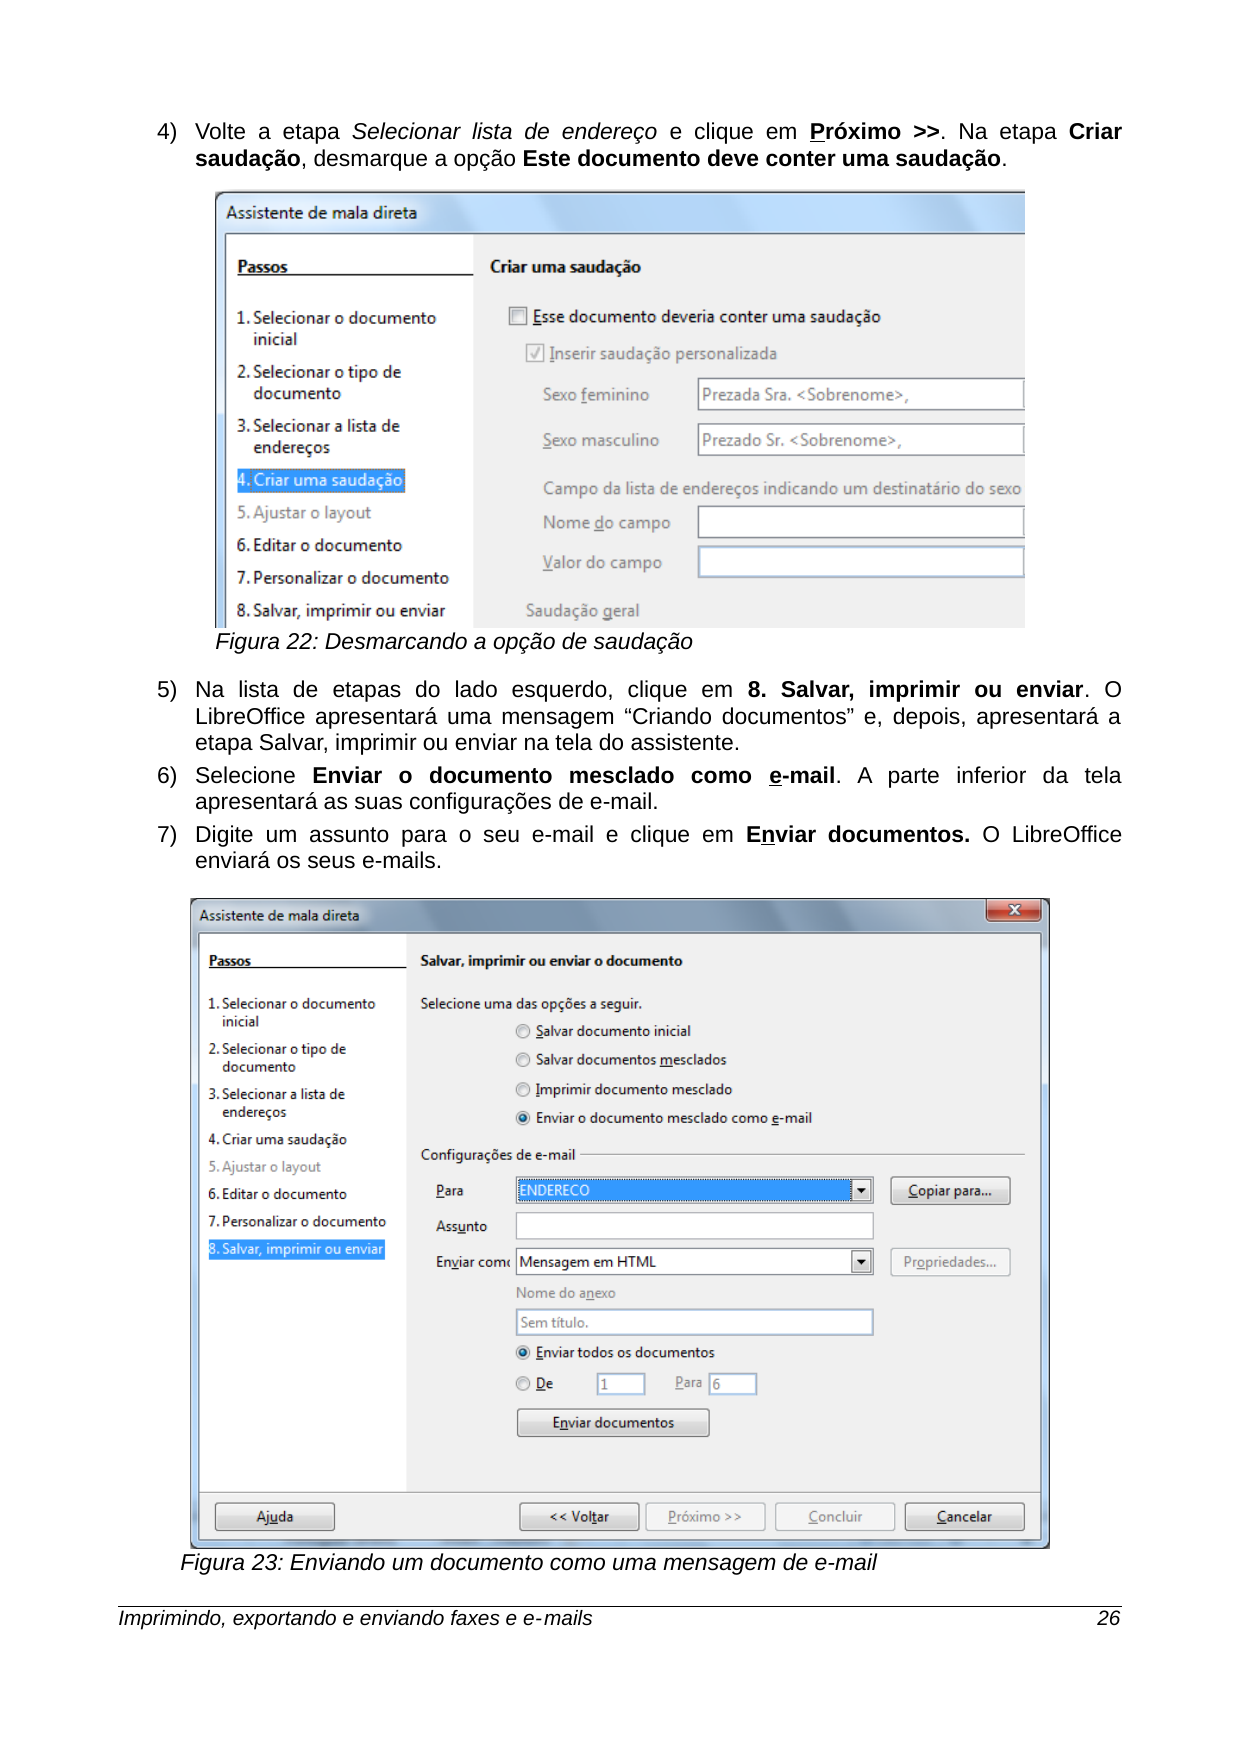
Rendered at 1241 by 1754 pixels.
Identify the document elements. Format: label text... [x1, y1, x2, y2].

list Volte a etapa Selecionar lista de endereço e clique em Próximo >>. Na etapa Criar saudação, desmarque a opção Este documento deve conter uma saudação. [177, 118, 1122, 171]
list Digite um assunto para o seu e-mail e clique em Enviar documentos. O LibreOffice enviará os seus e-mails. [177, 821, 1122, 873]
list Selecione Enviar o documento mesclado como e-mail. A parte inferior da tela apresentará as suas configurações de e-mail. [177, 762, 1122, 814]
picture [190, 898, 1050, 1549]
picture [215, 189, 1025, 628]
text Figura 23: Enviando um documento como uma mensagem de e-mail [180, 898, 1060, 1575]
list Na lista de etapas do lado esquerdo, clique em 8. Salvar, imprimir ou enviar. O LibreOffice apresentará uma mensagem “Criando documentos” e, depois, apresentará a etapa Salvar, imprimir ou enviar na tela do assistente. [177, 676, 1122, 756]
text Figura 22: Desmarcando a opção de saudação [215, 628, 1025, 654]
